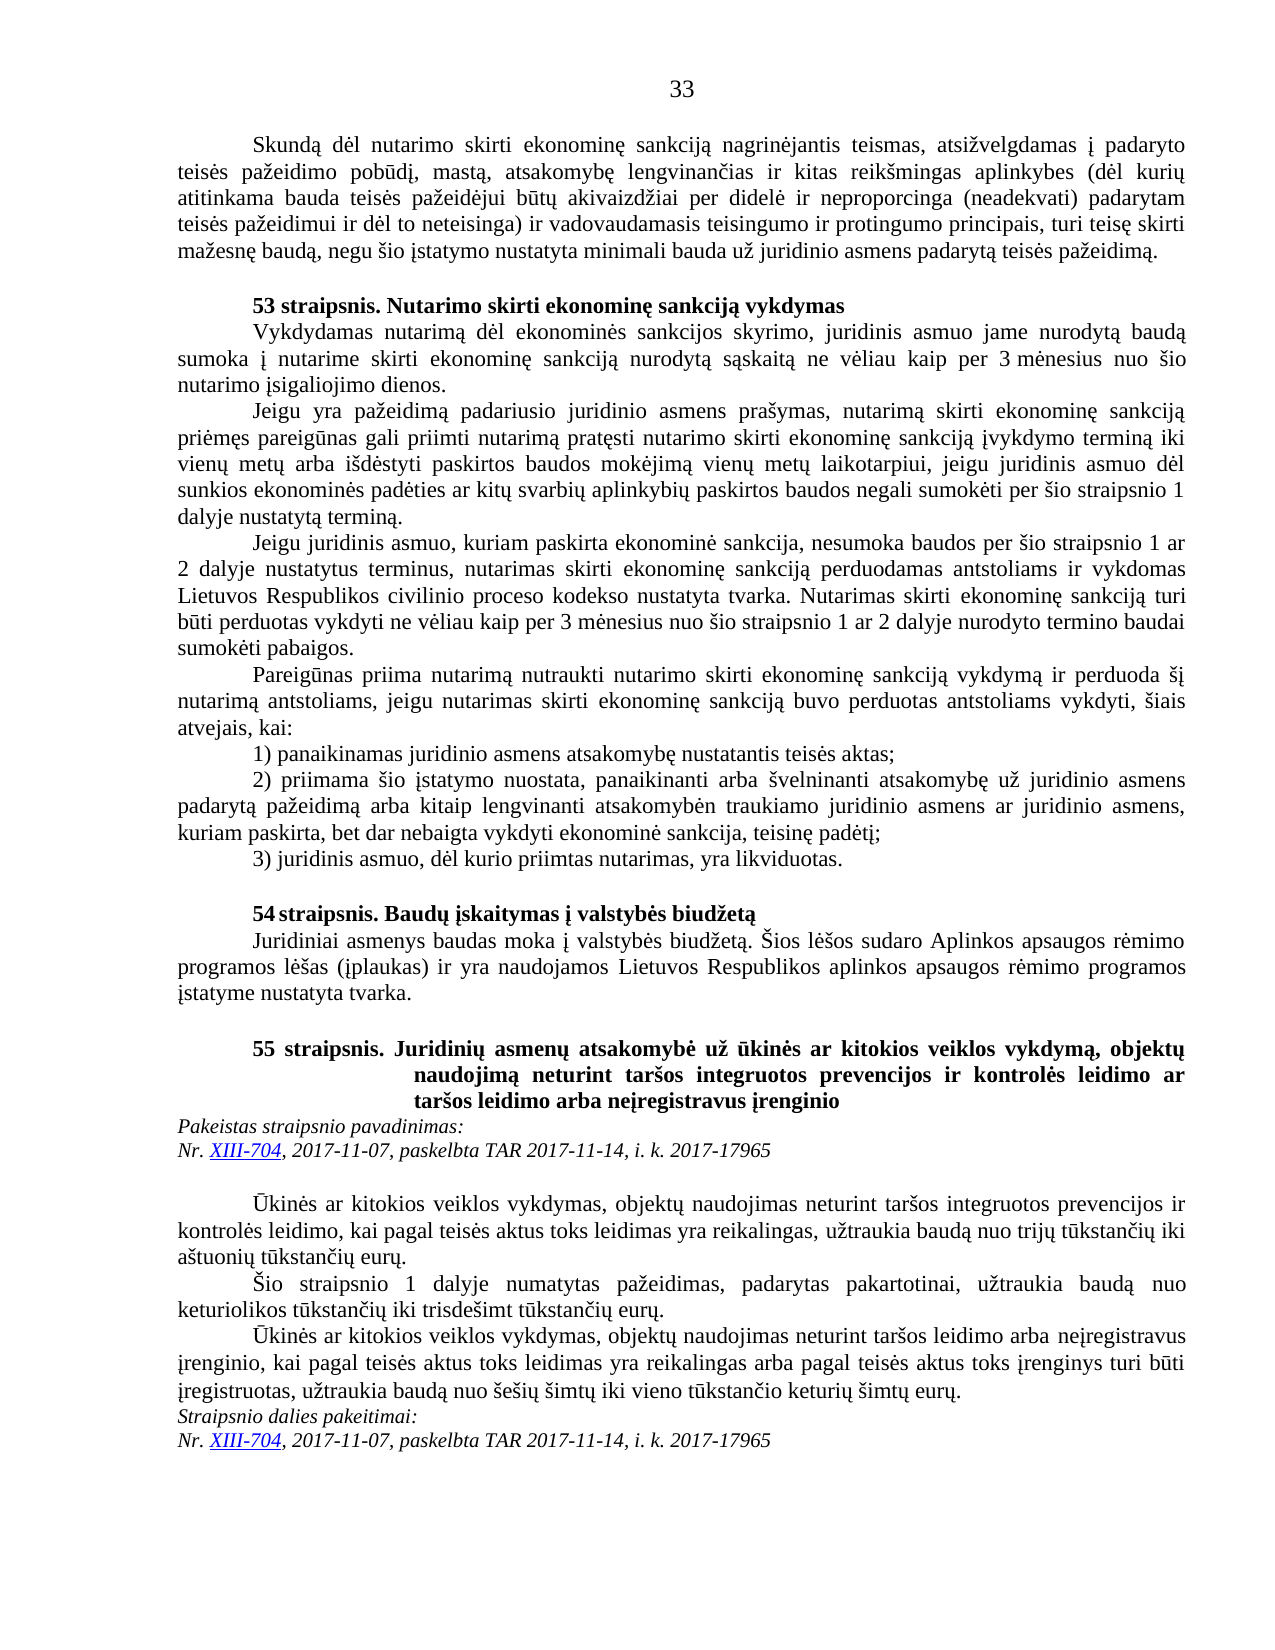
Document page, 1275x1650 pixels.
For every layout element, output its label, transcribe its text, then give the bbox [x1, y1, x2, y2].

text Ūkinės ar kitokios veiklos vykdymas, objektų naudojimas neturint taršos integruotos prevencijos ir kontrolės leidimo, kai pagal teisės aktus toks leidimas yra reikalingas, užtraukia baudą nuo trijų tūkstančių iki aštuonių tūkstančių eurų. [177, 1191, 1186, 1269]
text Šio straipsnio 1 dalyje numatytas pažeidimas, padarytas pakartotinai, užtraukia baudą nuo keturiolikos tūkstančių iki trisdešimt tūkstančių eurų. [177, 1269, 1186, 1322]
text 2) priimama šio įstatymo nuostata, panaikinanti arba švelninanti atsakomybę už juridinio asmens padarytą pažeidimą arba kitaip lengvinanti atsakomybėn traukiamo juridinio asmens ar juridinio asmens, kuriam paskirta, bet dar nebaigta vykdyti ekonominė sankcija, teisinę padėtį; [177, 766, 1186, 845]
text 55 straipsnis. Juridinių asmenų atsakomybė už ūkinės ar kitokios veiklos vykdymą, objektų naudojimą neturint taršos integruotos prevencijos ir kontrolės leidimo ar taršos leidimo arba neįregistravus įrenginio [252, 1034, 1186, 1114]
text Pareigūnas priima nutarimą nutraukti nutarimo skirti ekonominę sankciją vykdymą ir perduoda šį nutarimą antstoliams, jeigu nutarimas skirti ekonominę sankciją buvo perduotas antstoliams vykdyti, šiais atvejais, kai: [177, 661, 1186, 740]
text Straipsnio dalies pakeitimai: [177, 1404, 1186, 1428]
text Juridiniai asmenys baudas moka į valstybės biudžetą. Šios lėšos sudaro Aplinkos apsaugos rėmimo programos lėšas (įplaukas) ir yra naudojamos Lietuvos Respublikos aplinkos apsaugos rėmimo programos įstatyme nustatyta tvarka. [177, 927, 1186, 1006]
text Pakeistas straipsnio pavadinimas: [177, 1114, 1186, 1138]
text Nr. XIII-704, 2017-11-07, paskelbta TAR 2017-11-14, i. k. 2017-17965 [177, 1138, 1186, 1162]
text 1) panaikinamas juridinio asmens atsakomybę nustatantis teisės aktas; [177, 740, 1186, 766]
text Jeigu juridinis asmuo, kuriam paskirta ekonominė sankcija, nesumoka baudos per šio straipsnio 1 ar 2 dalyje nustatytus terminus, nutarimas skirti ekonominę sankciją perduodamas antstoliams ir vykdomas Lietuvos Respublikos civilinio proceso kodekso nustatyta tvarka. Nutarimas skirti ekonominę sankciją turi būti perduotas vykdyti ne vėliau kaip per 3 mėnesius nuo šio straipsnio 1 ar 2 dalyje nurodyto termino baudai sumokėti pabaigos. [177, 529, 1186, 661]
text Nr. XIII-704, 2017-11-07, paskelbta TAR 2017-11-14, i. k. 2017-17965 [177, 1428, 1186, 1452]
text Jeigu yra pažeidimą padariusio juridinio asmens prašymas, nutarimą skirti ekonominę sankciją priėmęs pareigūnas gali priimti nutarimą pratęsti nutarimo skirti ekonominę sankciją įvykdymo terminą iki vienų metų arba išdėstyti paskirtos baudos mokėjimą vienų metų laikotarpiui, jeigu juridinis asmuo dėl sunkios ekonominės padėties ar kitų svarbių aplinkybių paskirtos baudos negali sumokėti per šio straipsnio 1 dalyje nustatytą terminą. [177, 397, 1186, 529]
text Ūkinės ar kitokios veiklos vykdymas, objektų naudojimas neturint taršos leidimo arba neįregistravus įrenginio, kai pagal teisės aktus toks leidimas yra reikalingas arba pagal teisės aktus toks įrenginys turi būti įregistruotas, užtraukia baudą nuo šešių šimtų iki vieno tūkstančio keturių šimtų eurų. [177, 1322, 1186, 1404]
text 3) juridinis asmuo, dėl kurio priimtas nutarimas, yra likviduotas. [177, 845, 1186, 872]
text 54 straipsnis. Baudų įskaitymas į valstybės biudžetą [177, 900, 1186, 927]
text 53 straipsnis. Nutarimo skirti ekonominę sankciją vykdymas [177, 292, 1186, 318]
text Vykdydamas nutarimą dėl ekonominės sankcijos skyrimo, juridinis asmuo jame nurodytą baudą sumoka į nutarime skirti ekonominę sankciją nurodytą sąskaitą ne vėliau kaip per 3 mėnesius nuo šio nutarimo įsigaliojimo dienos. [177, 318, 1186, 397]
text Skundą dėl nutarimo skirti ekonominę sankciją nagrinėjantis teismas, atsižvelgdamas į padaryto teisės pažeidimo pobūdį, mastą, atsakomybę lengvinančias ir kitas reikšmingas aplinkybes (dėl kurių atitinkama bauda teisės pažeidėjui būtų akivaizdžiai per didelė ir neproporcinga (neadekvati) padarytam teisės pažeidimui ir dėl to neteisinga) ir vadovaudamasis teisingumo ir protingumo principais, turi teisę skirti mažesnę baudą, negu šio įstatymo nustatyta minimali bauda už juridinio asmens padarytą teisės pažeidimą. [177, 131, 1186, 263]
